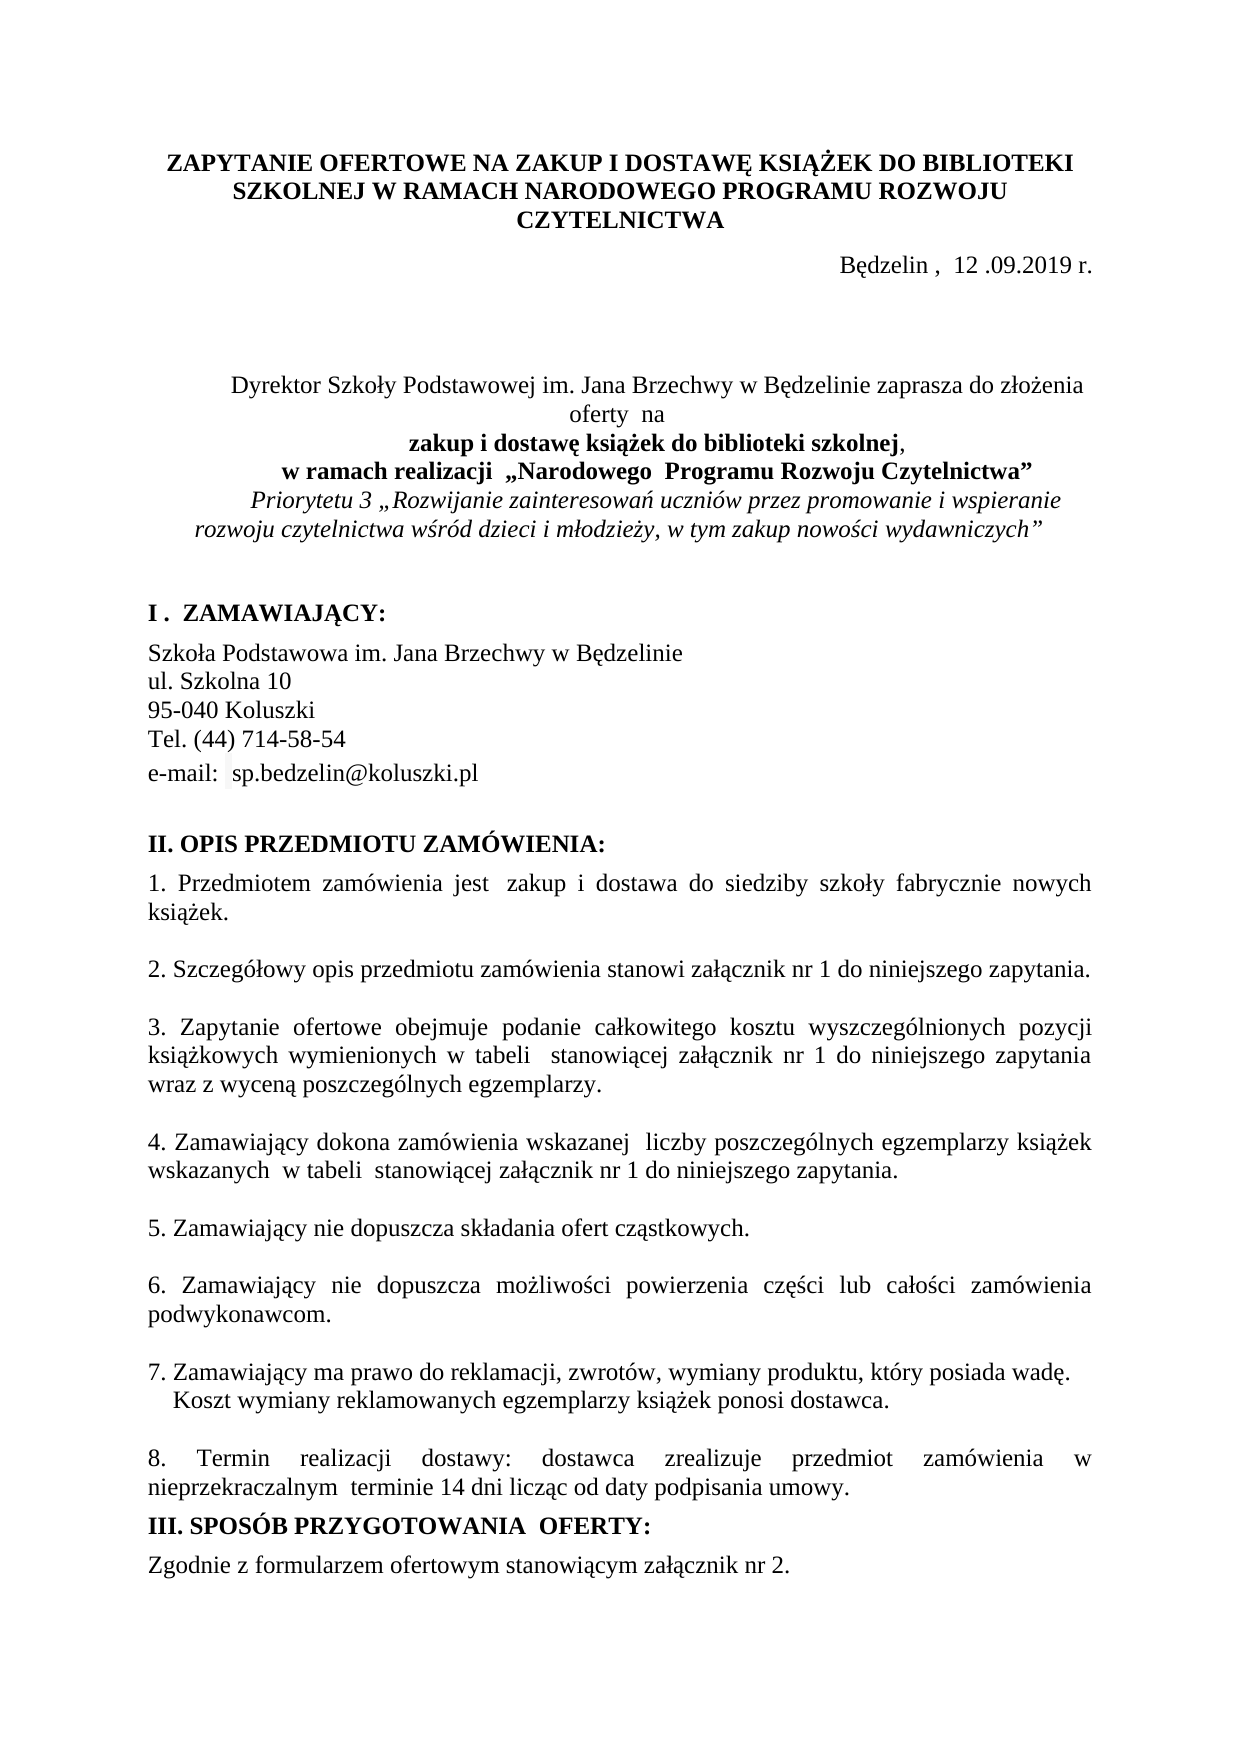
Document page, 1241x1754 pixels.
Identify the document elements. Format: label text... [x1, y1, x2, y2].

text Będzelin , 12 .09.2019 r. [148, 251, 1093, 279]
text II. OPIS PRZEDMIOTU ZAMÓWIENIA: [148, 829, 1093, 857]
text Zgodnie z formularzem ofertowym stanowiącym załącznik nr 2. [148, 1550, 1093, 1579]
text zakup i dostawę książek do biblioteki szkolnej, [148, 428, 1093, 456]
text Priorytetu 3 „Rozwijanie zainteresowań uczniów przez promowanie i wspieranie rozwoju czytelnictwa wśród dzieci i młodzieży, w tym zakup nowości wydawniczych” [148, 485, 1093, 543]
subtitle III. SPOSÓB PRZYGOTOWANIA OFERTY: [148, 1511, 1093, 1539]
text ZAPYTANIE OFERTOWE NA ZAKUP I DOSTAWĘ KSIĄŻEK DO BIBLIOTEKI SZKOLNEJ W RAMACH NARODOWEGO PROGRAMU ROZWOJU CZYTELNICTWA [148, 148, 1093, 234]
subtitle I . ZAMAWIAJĄCY: [148, 598, 1093, 627]
text 4. Zamawiający dokona zamówienia wskazanej liczby poszczególnych egzemplarzy książek wskazanych w tabeli stanowiącej załącznik nr 1 do niniejszego zapytania. [148, 1127, 1093, 1184]
text 95-040 Koluszki Tel. (44) 714-58-54 e-mail: sp.bedzelin@koluszki.pl [148, 695, 1093, 789]
text 2. Szczegółowy opis przedmiotu zamówienia stanowi załącznik nr 1 do niniejszego zapytania. [148, 954, 1093, 983]
text 5. Zamawiający nie dopuszcza składania ofert cząstkowych. [148, 1213, 1093, 1242]
text Koszt wymiany reklamowanych egzemplarzy książek ponosi dostawca. [148, 1385, 1093, 1414]
text 1. Przedmiotem zamówienia jest zakup i dostawa do siedziby szkoły fabrycznie nowych książek. [148, 868, 1093, 925]
text Dyrektor Szkoły Podstawowej im. Jana Brzechwy w Będzelinie zaprasza do złożenia oferty na [148, 370, 1093, 428]
text 8. Termin realizacji dostawy: dostawca zrealizuje przedmiot zamówienia w nieprzekraczalnym terminie 14 dni licząc od daty podpisania umowy. [148, 1443, 1093, 1500]
text 7. Zamawiający ma prawo do reklamacji, zwrotów, wymiany produktu, który posiada wadę. [148, 1357, 1093, 1385]
text Szkoła Podstawowa im. Jana Brzechwy w Będzelinie ul. Szkolna 10 [148, 638, 1093, 695]
text 3. Zapytanie ofertowe obejmuje podanie całkowitego kosztu wyszczególnionych pozycji książkowych wymienionych w tabeli stanowiącej załącznik nr 1 do niniejszego zapytania wraz z wyceną poszczególnych egzemplarzy. [148, 983, 1093, 1098]
text 6. Zamawiający nie dopuszcza możliwości powierzenia części lub całości zamówienia podwykonawcom. [148, 1270, 1093, 1328]
text w ramach realizacji „Narodowego Programu Rozwoju Czytelnictwa” [148, 456, 1093, 485]
